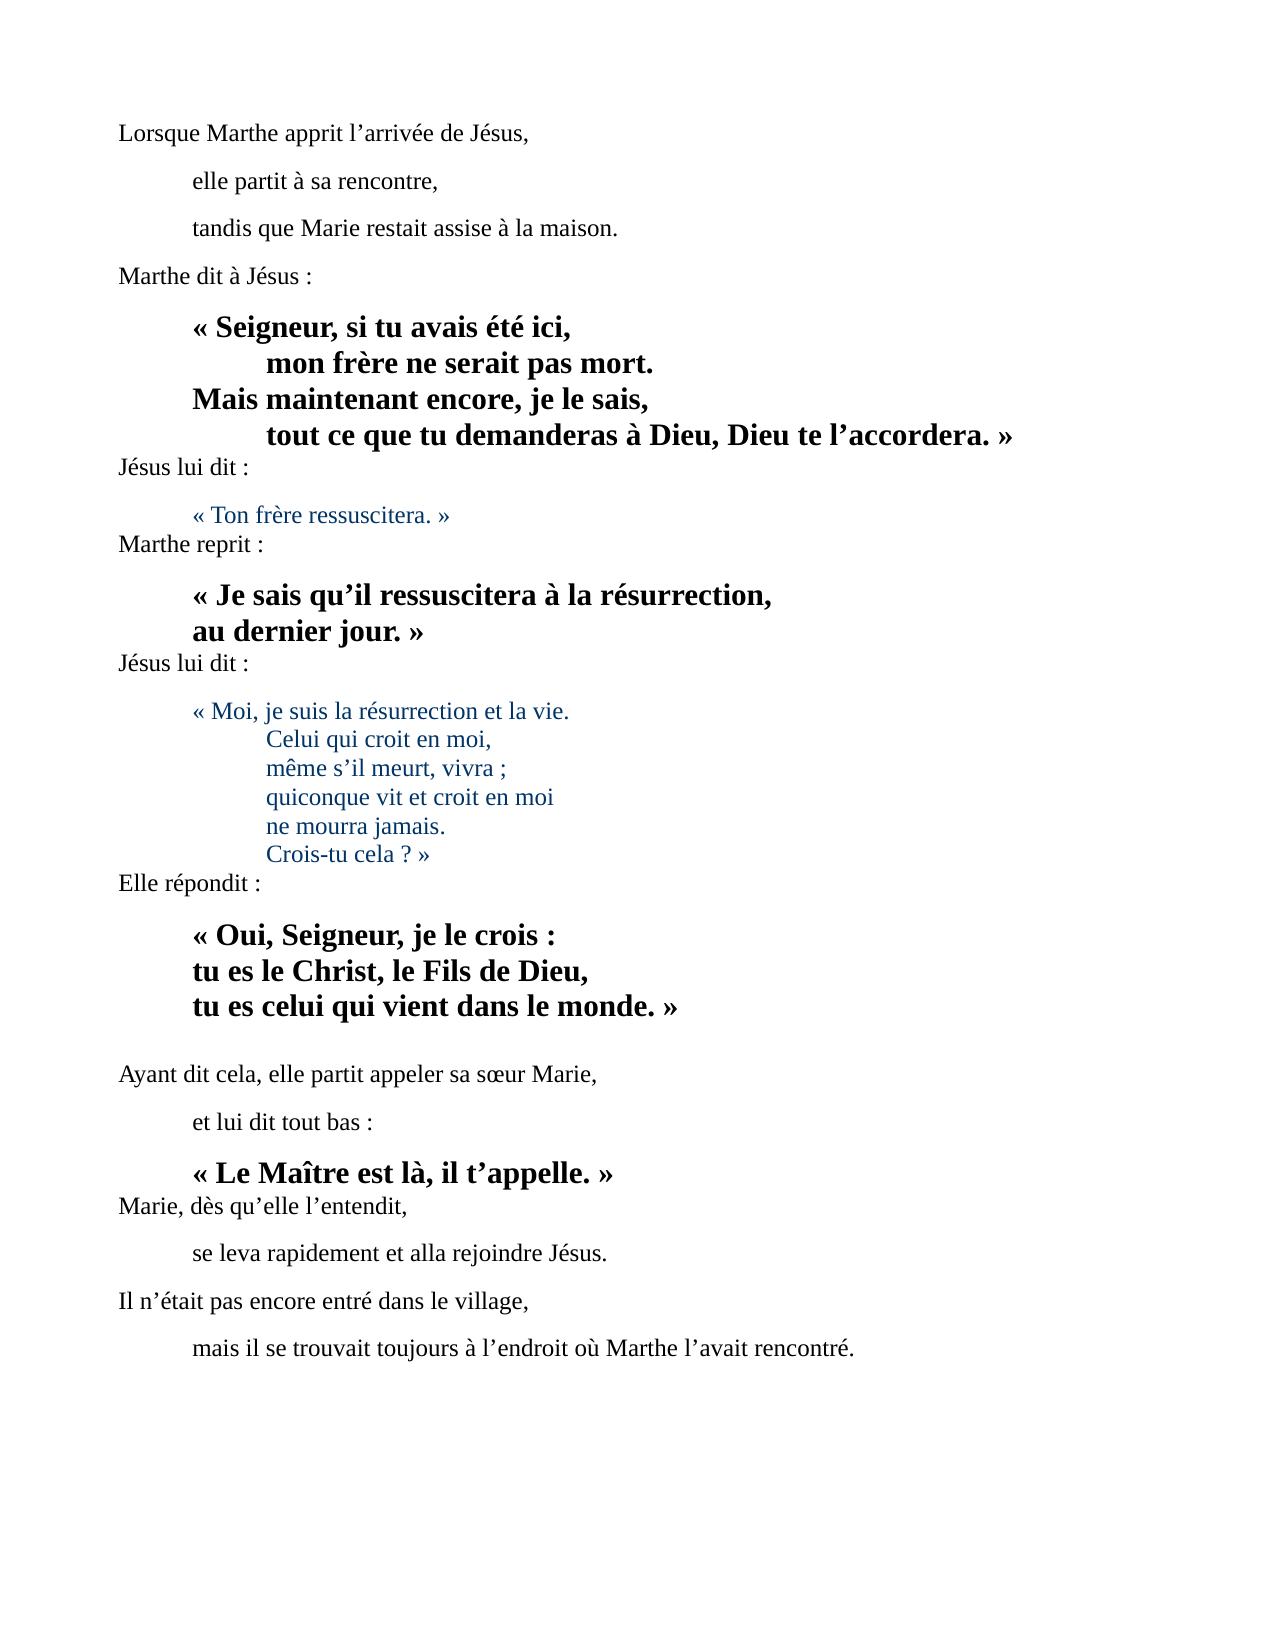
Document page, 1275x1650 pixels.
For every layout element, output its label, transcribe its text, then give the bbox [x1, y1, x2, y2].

text Jésus lui dit : [118, 452, 1157, 481]
text tout ce que tu demanderas à Dieu, Dieu te l’accordera. » [118, 416, 1157, 452]
text « Moi, je suis la résurrection et la vie. [118, 696, 856, 724]
text Marthe reprit : [118, 529, 1157, 557]
text elle partit à sa rencontre, [118, 166, 1157, 194]
text Crois-tu cela ? » [118, 839, 856, 868]
text Il n’était pas encore entré dans le village, [118, 1286, 1157, 1315]
text Lorsque Marthe apprit l’arrivée de Jésus, [118, 118, 1157, 147]
text quiconque vit et croit en moi [118, 782, 856, 811]
text « Je sais qu’il ressuscitera à la résurrection, [118, 576, 1157, 612]
text Elle répondit : [118, 868, 1157, 897]
text mais il se trouvait toujours à l’endroit où Marthe l’avait rencontré. [118, 1333, 1157, 1362]
text « Seigneur, si tu avais été ici, [118, 308, 1157, 344]
text « Ton frère ressuscitera. » [118, 500, 856, 529]
text Marie, dès qu’elle l’entendit, [118, 1191, 1157, 1219]
text « Le Maître est là, il t’appelle. » [118, 1155, 1157, 1191]
text « Oui, Seigneur, je le crois : [118, 916, 1157, 952]
text Jésus lui dit : [118, 648, 1157, 677]
text tu es le Christ, le Fils de Dieu, [118, 952, 1157, 988]
text Marthe dit à Jésus : [118, 261, 1157, 290]
text et lui dit tout bas : [118, 1107, 1157, 1136]
text même s’il meurt, vivra ; [118, 753, 856, 782]
text au dernier jour. » [118, 612, 1157, 648]
text Mais maintenant encore, je le sais, [118, 380, 1157, 416]
text tu es celui qui vient dans le monde. » [118, 988, 1157, 1024]
text se leva rapidement et alla rejoindre Jésus. [118, 1238, 1157, 1267]
text ne mourra jamais. [118, 811, 856, 839]
text Celui qui croit en moi, [118, 724, 856, 753]
text mon frère ne serait pas mort. [118, 344, 1157, 380]
text Ayant dit cela, elle partit appeler sa sœur Marie, [118, 1059, 1157, 1088]
text tandis que Marie restait assise à la maison. [118, 213, 1157, 242]
